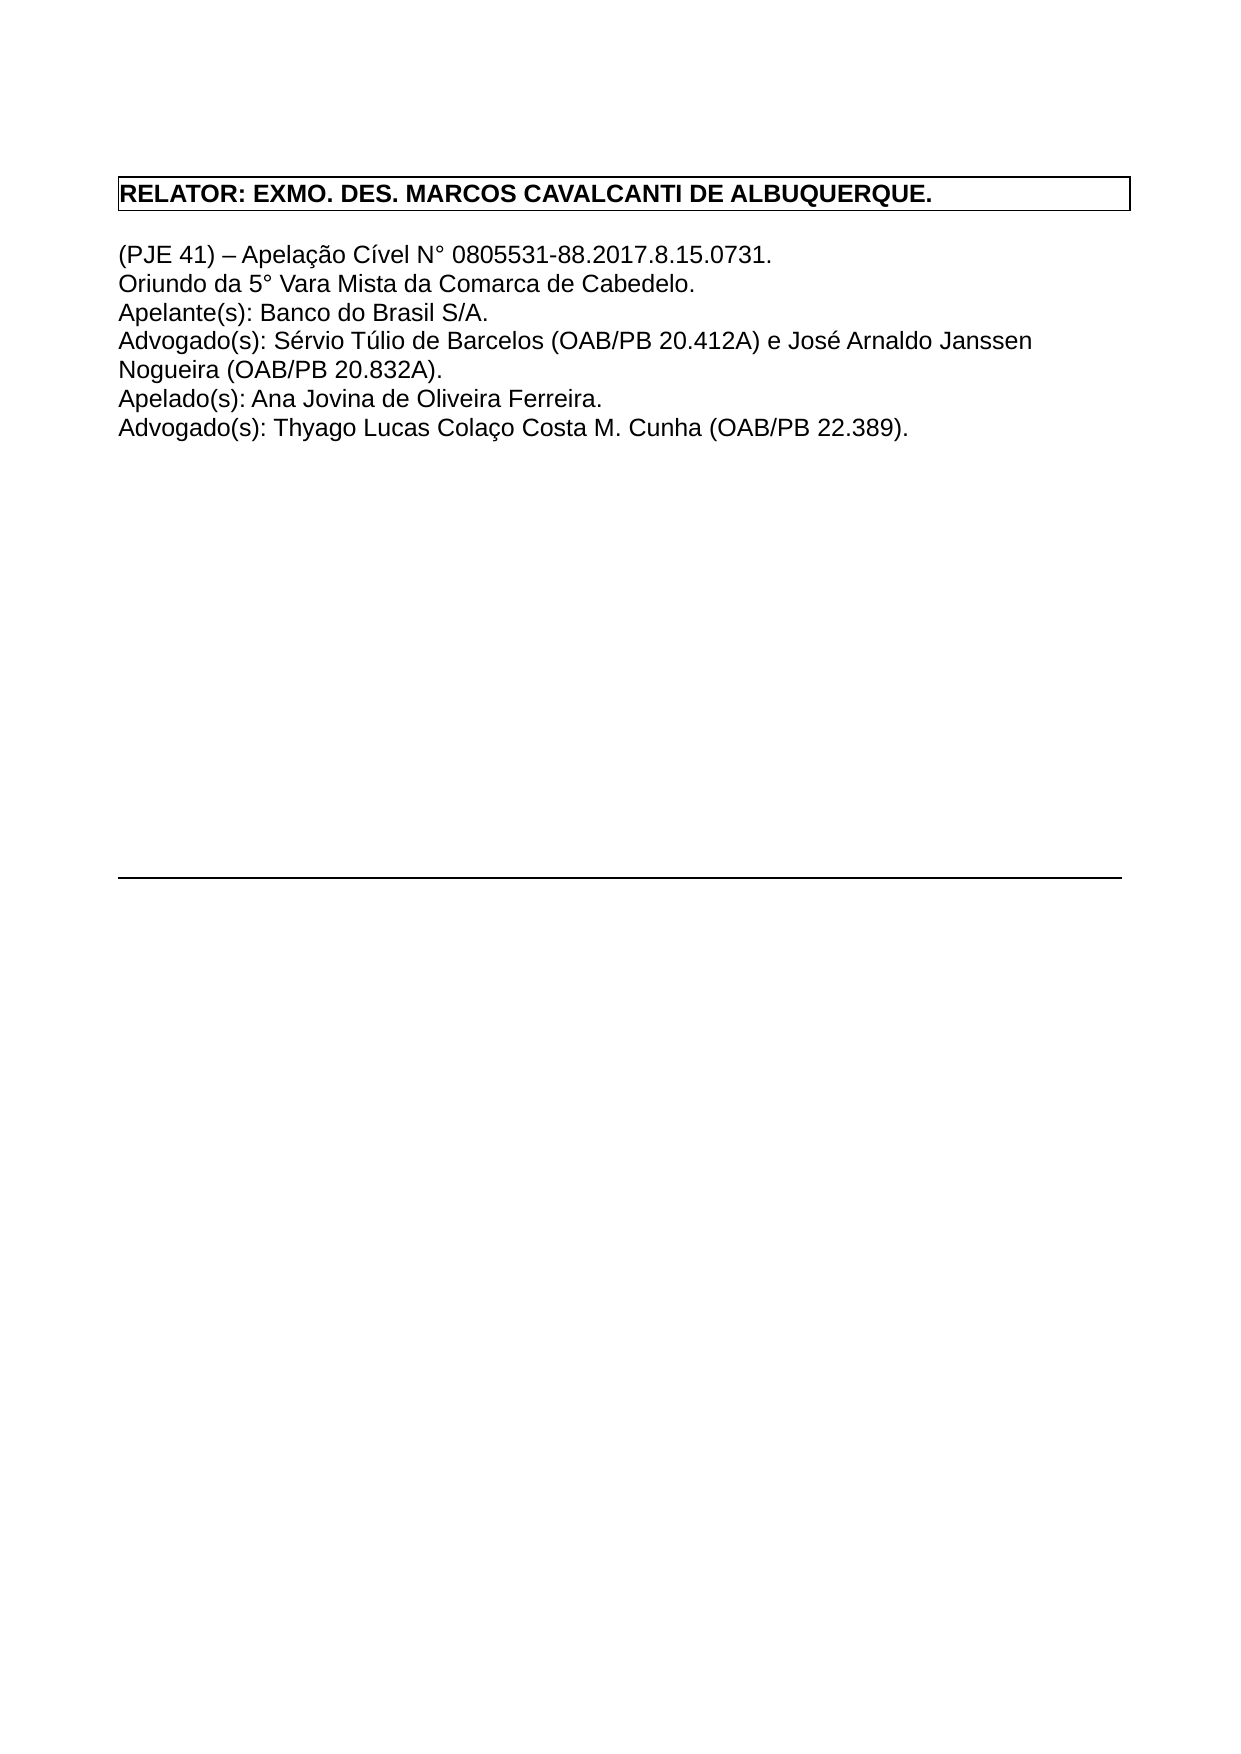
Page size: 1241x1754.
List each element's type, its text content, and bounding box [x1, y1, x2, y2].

text RELATOR: EXMO. DES. MARCOS CAVALCANTI DE ALBUQUERQUE. [119, 178, 1129, 210]
text Advogado(s): Sérvio Túlio de Barcelos (OAB/PB 20.412A) e José Arnaldo Janssen Nogueira (OAB/PB 20.832A). [118, 326, 1122, 384]
text Oriundo da 5° Vara Mista da Comarca de Cabedelo. [118, 269, 1122, 298]
text Advogado(s): Thyago Lucas Colaço Costa M. Cunha (OAB/PB 22.389). [118, 413, 1122, 441]
text (PJE 41) – Apelação Cível N° 0805531-88.2017.8.15.0731. [118, 240, 1122, 269]
text Apelado(s): Ana Jovina de Oliveira Ferreira. [118, 384, 1122, 413]
text Apelante(s): Banco do Brasil S/A. [118, 298, 1122, 326]
